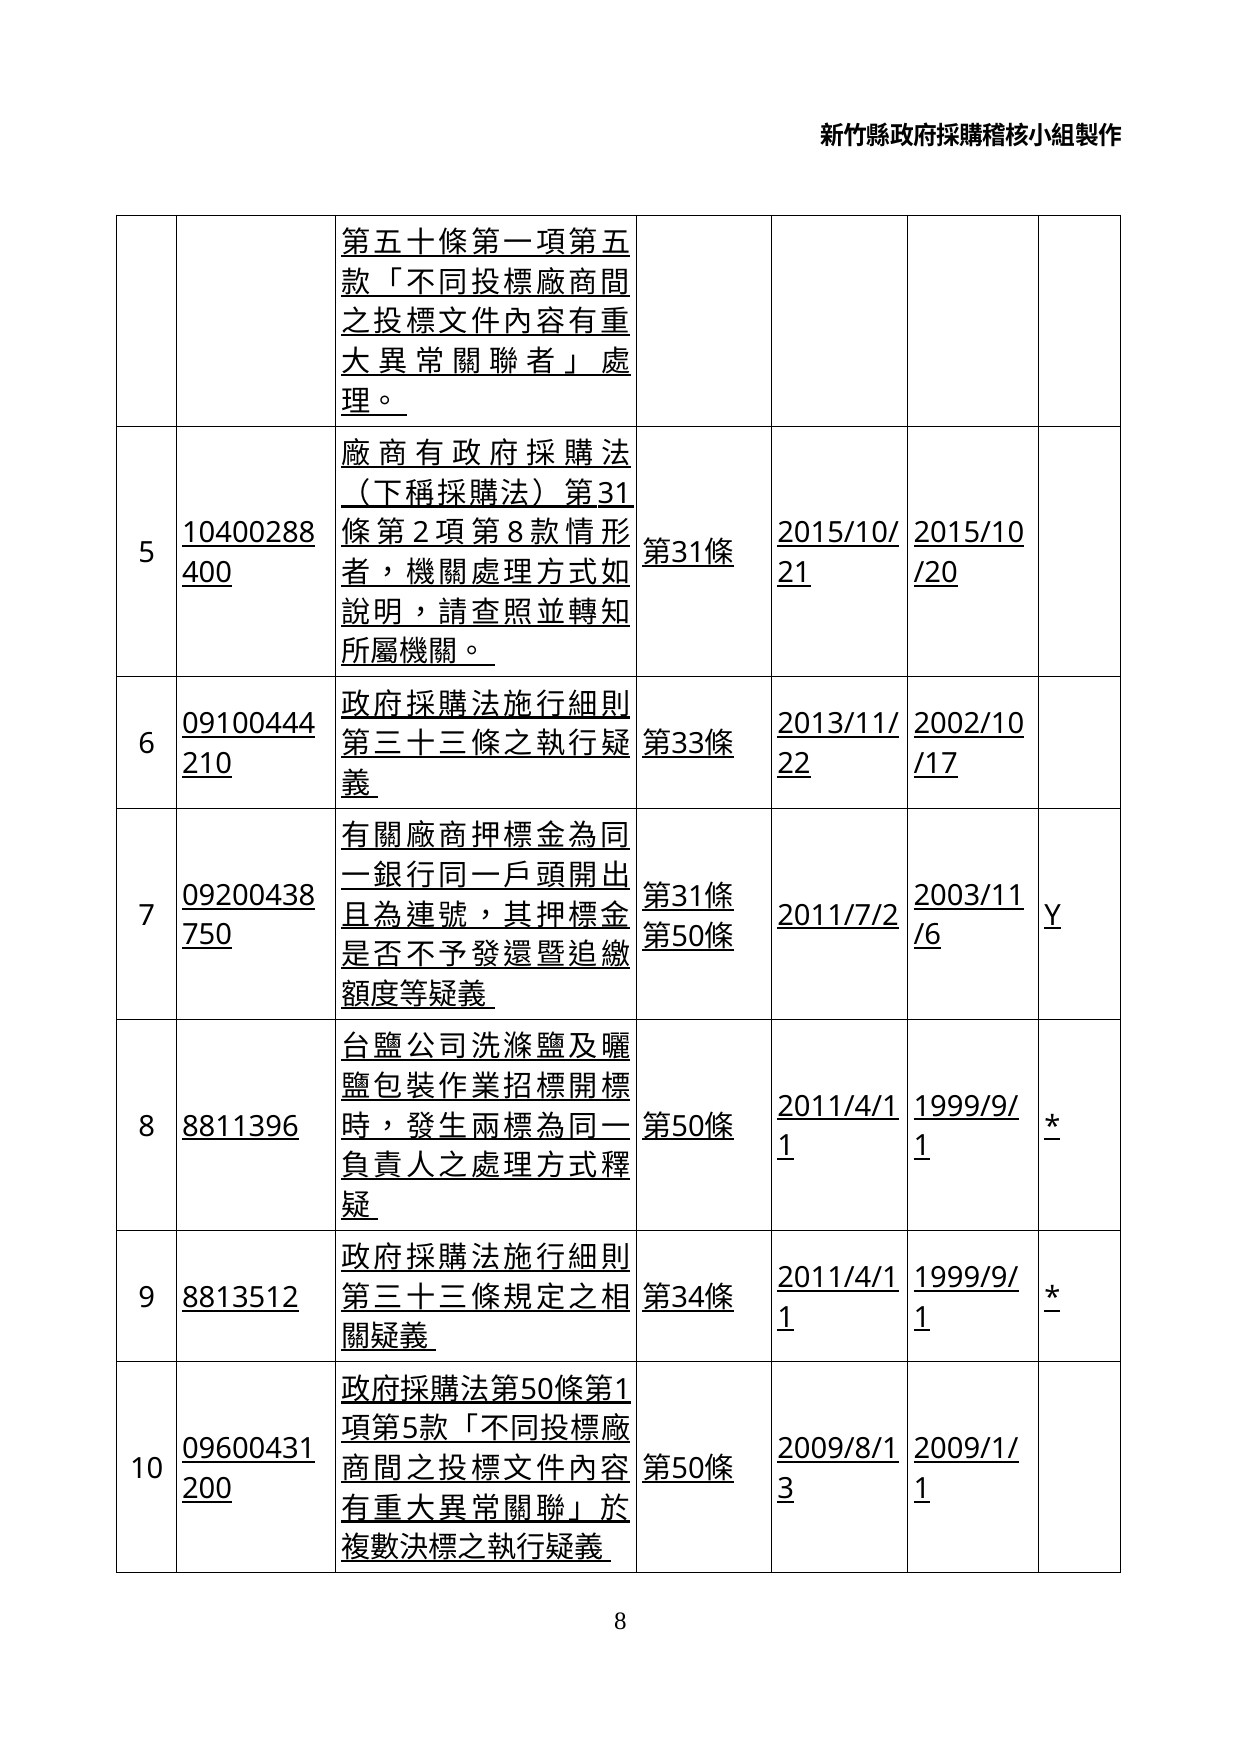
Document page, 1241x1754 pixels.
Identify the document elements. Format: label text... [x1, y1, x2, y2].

table_cell 09100444210 [177, 677, 335, 808]
table_cell 6 [117, 677, 176, 808]
table_cell 2015/10/20 [908, 427, 1038, 676]
table_cell 2009/1/1 [908, 1362, 1038, 1572]
table_cell 政府採購法第50條第1項第5款「不同投標廠商間之投標文件內容有重大異常關聯」於複數決標之執行疑義 [336, 1362, 636, 1572]
table_cell * [1039, 1020, 1120, 1229]
table_cell 2011/4/11 [772, 1231, 907, 1361]
table_cell 10 [117, 1362, 176, 1572]
table_cell 1999/9/1 [908, 1231, 1038, 1361]
table_cell 第34條 [637, 1231, 771, 1361]
table_cell 有關廠商押標金為同一銀行同一戶頭開出且為連號，其押標金是否不予發還暨追繳額度等疑義 [336, 809, 636, 1019]
table_cell 2013/11/22 [772, 677, 907, 808]
table_cell 10400288400 [177, 427, 335, 676]
table_cell 台鹽公司洗滌鹽及曬鹽包裝作業招標開標時，發生兩標為同一負責人之處理方式釋疑 [336, 1020, 636, 1229]
table_cell [772, 216, 907, 426]
table_cell 09600431200 [177, 1362, 335, 1572]
table_cell 09200438750 [177, 809, 335, 1019]
table_cell 9 [117, 1231, 176, 1361]
table_cell 第50條 [637, 1020, 771, 1229]
table_cell 第五十條第一項第五款「不同投標廠商間之投標文件內容有重大異常關聯者」處理。 [336, 216, 636, 426]
table_cell 7 [117, 809, 176, 1019]
table_cell [1039, 677, 1120, 808]
table_cell 廠商有政府採購法（下稱採購法）第31條第2項第8款情形者，機關處理方式如說明，請查照並轉知所屬機關。 [336, 427, 636, 676]
table_cell 第31條 [637, 427, 771, 676]
table_cell [1039, 427, 1120, 676]
table_cell 2002/10/17 [908, 677, 1038, 808]
table_cell 2009/8/13 [772, 1362, 907, 1572]
table_cell [908, 216, 1038, 426]
table_cell 政府採購法施行細則第三十三條之執行疑義 [336, 677, 636, 808]
table_cell 2011/7/2 [772, 809, 907, 1019]
table_cell 8811396 [177, 1020, 335, 1229]
table_cell [1039, 216, 1120, 426]
table_cell 政府採購法施行細則第三十三條規定之相關疑義 [336, 1231, 636, 1361]
table_cell Y [1039, 809, 1120, 1019]
table_cell [1039, 1362, 1120, 1572]
table_cell 8813512 [177, 1231, 335, 1361]
table_cell 2003/11/6 [908, 809, 1038, 1019]
table_cell 8 [117, 1020, 176, 1229]
table_cell 第31條 第50條 [637, 809, 771, 1019]
table_cell [177, 216, 335, 426]
table_cell 1999/9/1 [908, 1020, 1038, 1229]
table_cell 第50條 [637, 1362, 771, 1572]
table_cell 2011/4/11 [772, 1020, 907, 1229]
table_cell [637, 216, 771, 426]
table_cell 第33條 [637, 677, 771, 808]
table_cell [117, 216, 176, 426]
table_cell * [1039, 1231, 1120, 1361]
table_cell 2015/10/21 [772, 427, 907, 676]
table_cell 5 [117, 427, 176, 676]
